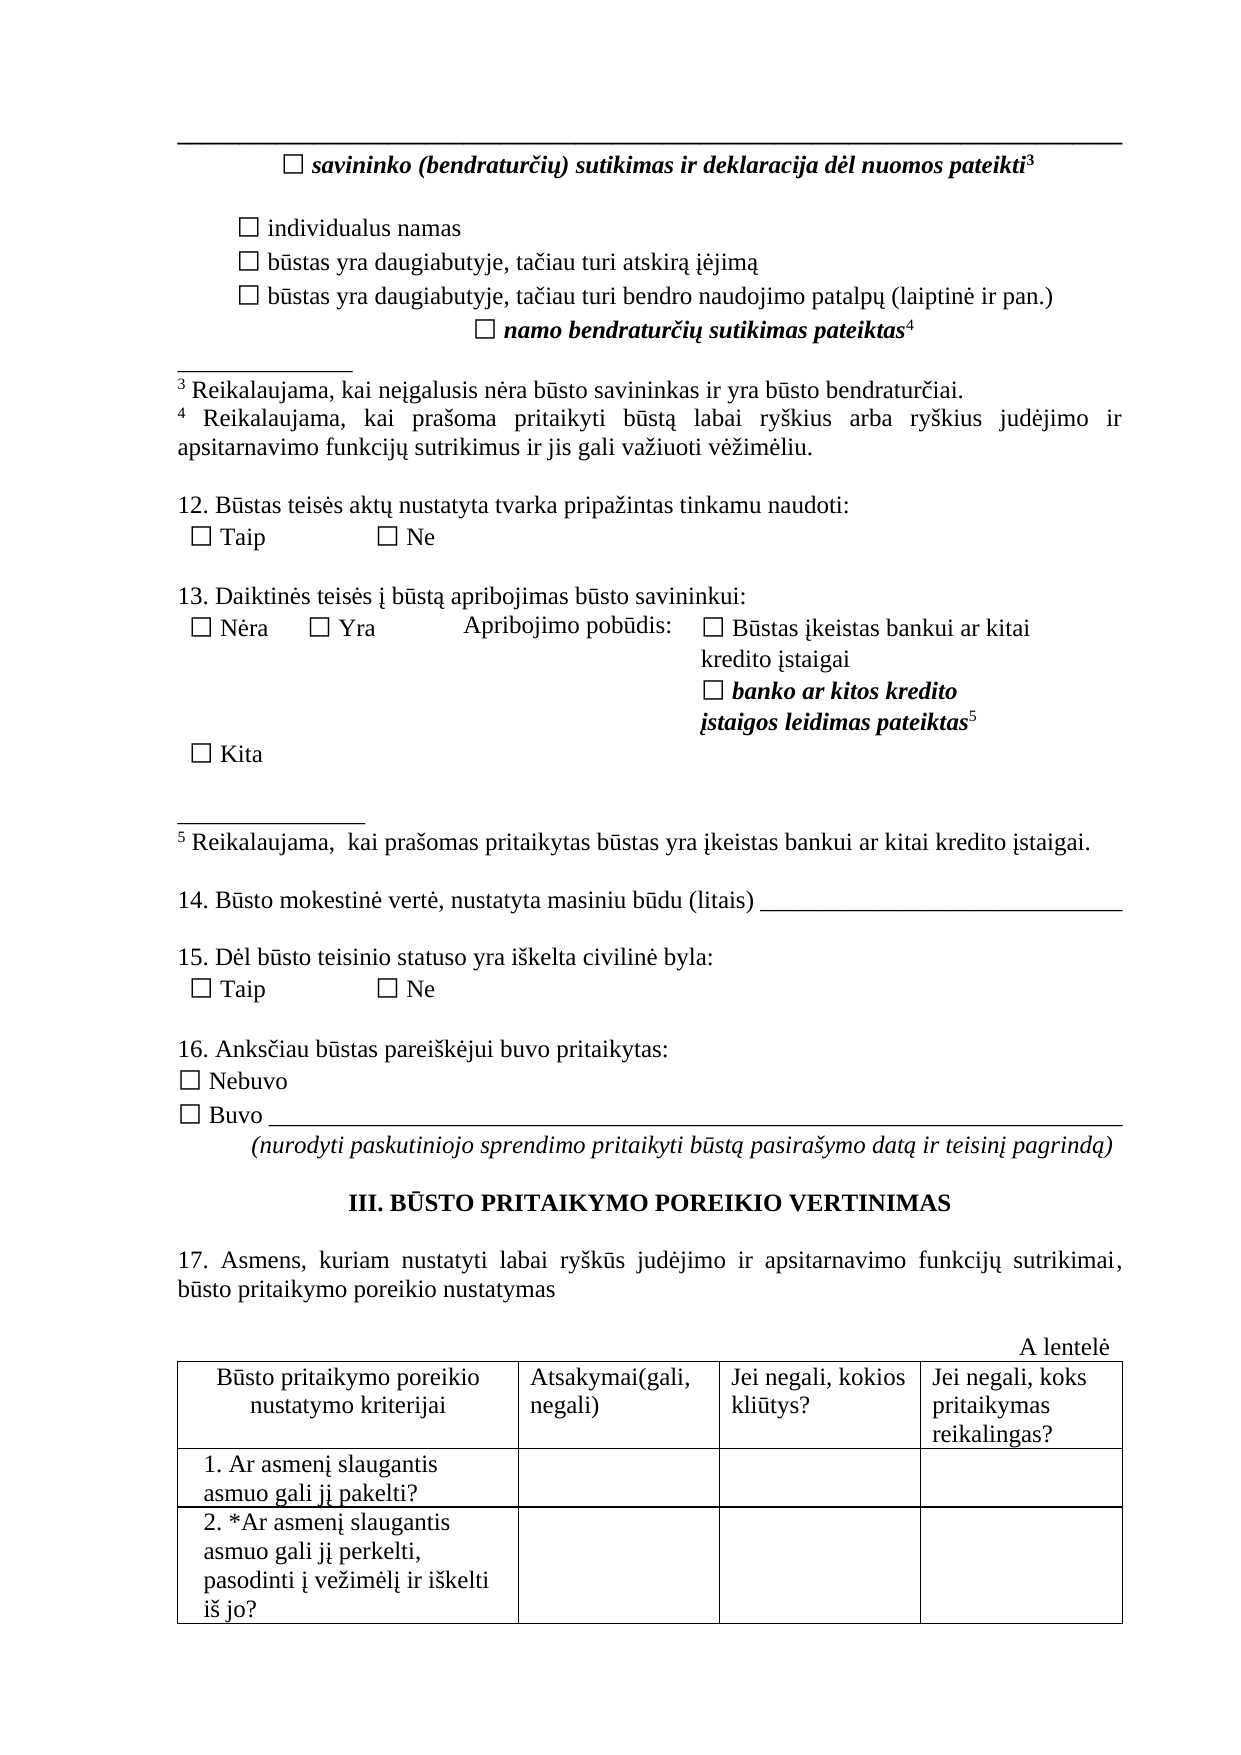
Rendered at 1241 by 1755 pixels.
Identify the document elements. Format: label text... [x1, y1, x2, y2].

table_header ⬜[] Būstas įkeistas bankui ar kitai kredito įstaigai [689, 610, 1048, 673]
table_cell [296, 736, 452, 770]
text ______________ [177, 346, 1122, 375]
table_cell ⬜[] banko ar kitos kredito įstaigos leidimas pateiktas5 [689, 673, 1048, 736]
table_header Atsakymai(gali, negali) [519, 1362, 719, 1448]
table_cell [452, 736, 689, 770]
text ⬜[] Buvo [177, 1097, 1122, 1131]
text 12. Būstas teisės aktų nustatyta tvarka pripažintas tinkamu naudoti: [177, 490, 1122, 518]
text 14. Būsto mokestinė vertė, nustatyta masiniu būdu (litais) [177, 885, 1122, 913]
table_cell [519, 1449, 719, 1506]
table_cell ⬜[] Kita [177, 736, 296, 770]
table_cell [689, 736, 1048, 770]
table_cell [921, 1449, 1122, 1506]
table_header Apribojimo pobūdis: [452, 610, 689, 673]
table_header ⬜[] Nėra [177, 610, 296, 673]
table_header Jei negali, koks pritaikymas reikalingas? [921, 1362, 1122, 1448]
text ⬜[] namo bendraturčių sutikimas pateiktas4 [177, 312, 1122, 346]
text 3 Reikalaujama, kai neįgalusis nėra būsto savininkas ir yra būsto bendraturčiai. [177, 375, 1122, 403]
table_cell [452, 673, 689, 736]
table_header Būsto pritaikymo poreikio nustatymo kriterijai [178, 1362, 518, 1448]
table_header ⬜[] Ne [364, 971, 1122, 1005]
text 13. Daiktinės teisės į būstą apribojimas būsto savininkui: [177, 581, 1122, 610]
table_header ⬜[] Taip [177, 519, 363, 552]
text A lentelė [177, 1332, 1122, 1361]
table_cell 2. *Ar asmenį slaugantis asmuo gali jį perkelti, pasodinti į vežimėlį ir iškelti iš jo? [178, 1508, 518, 1622]
text ⬜[] būstas yra daugiabutyje, tačiau turi bendro naudojimo patalpų (laiptinė ir pan.) [177, 278, 1122, 312]
text 15. Dėl būsto teisinio statuso yra iškelta civilinė byla: [177, 942, 1122, 971]
text _ [177, 118, 1122, 143]
text (nurodyti paskutiniojo sprendimo pritaikyti būstą pasirašymo datą ir teisinį pagrindą) [177, 1131, 1122, 1159]
text 17. Asmens, kuriam nustatyti labai ryškūs judėjimo ir apsitarnavimo funkcijų sutrikimai, būsto pritaikymo poreikio nustatymas [177, 1246, 1122, 1303]
table_cell 1. Ar asmenį slaugantis asmuo gali jį pakelti? [178, 1449, 518, 1506]
text ⬜[] savininko (bendraturčių) sutikimas ir deklaracija dėl nuomos pateikti3 [177, 147, 1122, 181]
table_cell [921, 1508, 1122, 1622]
table_cell [720, 1449, 920, 1506]
text ⬜[] individualus namas [177, 210, 1122, 244]
table_cell [296, 673, 452, 736]
table_header ⬜[] Ne [364, 519, 1122, 552]
text ⬜[] Nebuvo [177, 1062, 1122, 1097]
text 4 Reikalaujama, kai prašoma pritaikyti būstą labai ryškius arba ryškius judėjimo ir apsitarnavimo funkcijų sutrikimus ir jis gali važiuoti vėžimėliu. [177, 403, 1122, 461]
text III. BŪSTO PRITAIKYMO POREIKIO VERTINIMAS [177, 1188, 1122, 1217]
table_cell [177, 673, 296, 736]
table_header ⬜[] Taip [177, 971, 363, 1005]
table_cell [720, 1508, 920, 1622]
text 5 Reikalaujama, kai prašomas pritaikytas būstas yra įkeistas bankui ar kitai kredito įstaigai. [177, 827, 1122, 856]
table_header Jei negali, kokios kliūtys? [720, 1362, 920, 1448]
table_header ⬜[] Yra [296, 610, 452, 673]
text ⬜[] būstas yra daugiabutyje, tačiau turi atskirą įėjimą [177, 244, 1122, 278]
text _______________ [177, 798, 1122, 827]
text 16. Anksčiau būstas pareiškėjui buvo pritaikytas: [177, 1034, 1122, 1062]
table_cell [519, 1508, 719, 1622]
